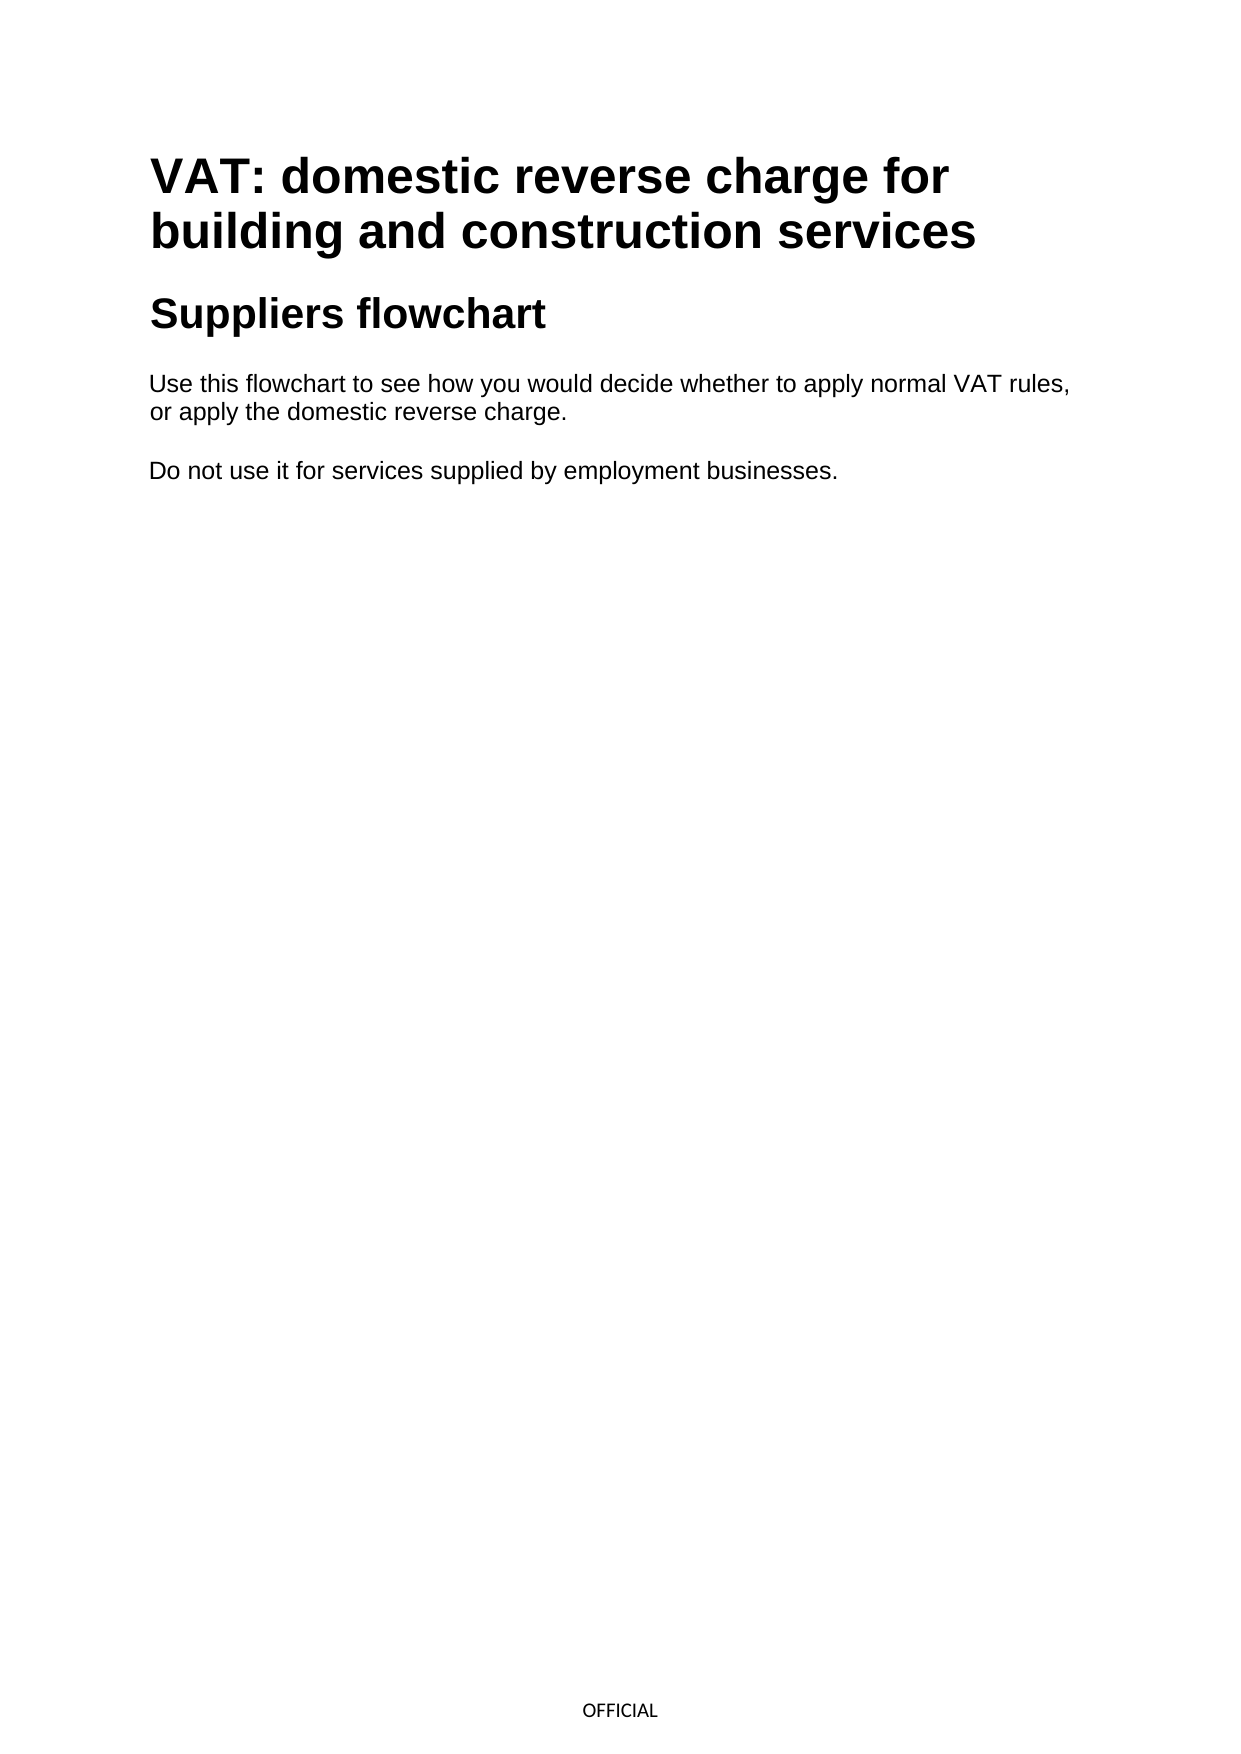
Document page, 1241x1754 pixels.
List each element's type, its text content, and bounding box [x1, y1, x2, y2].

subtitle Suppliers flowchart [150, 289, 1094, 338]
text Do not use it for services supplied by employment businesses. [148, 456, 1094, 485]
text Use this flowchart to see how you would decide whether to apply normal VAT rules, or apply the domestic reverse charge. [148, 369, 1094, 426]
subtitle VAT: domestic reverse charge for building and construction services [150, 150, 1094, 259]
